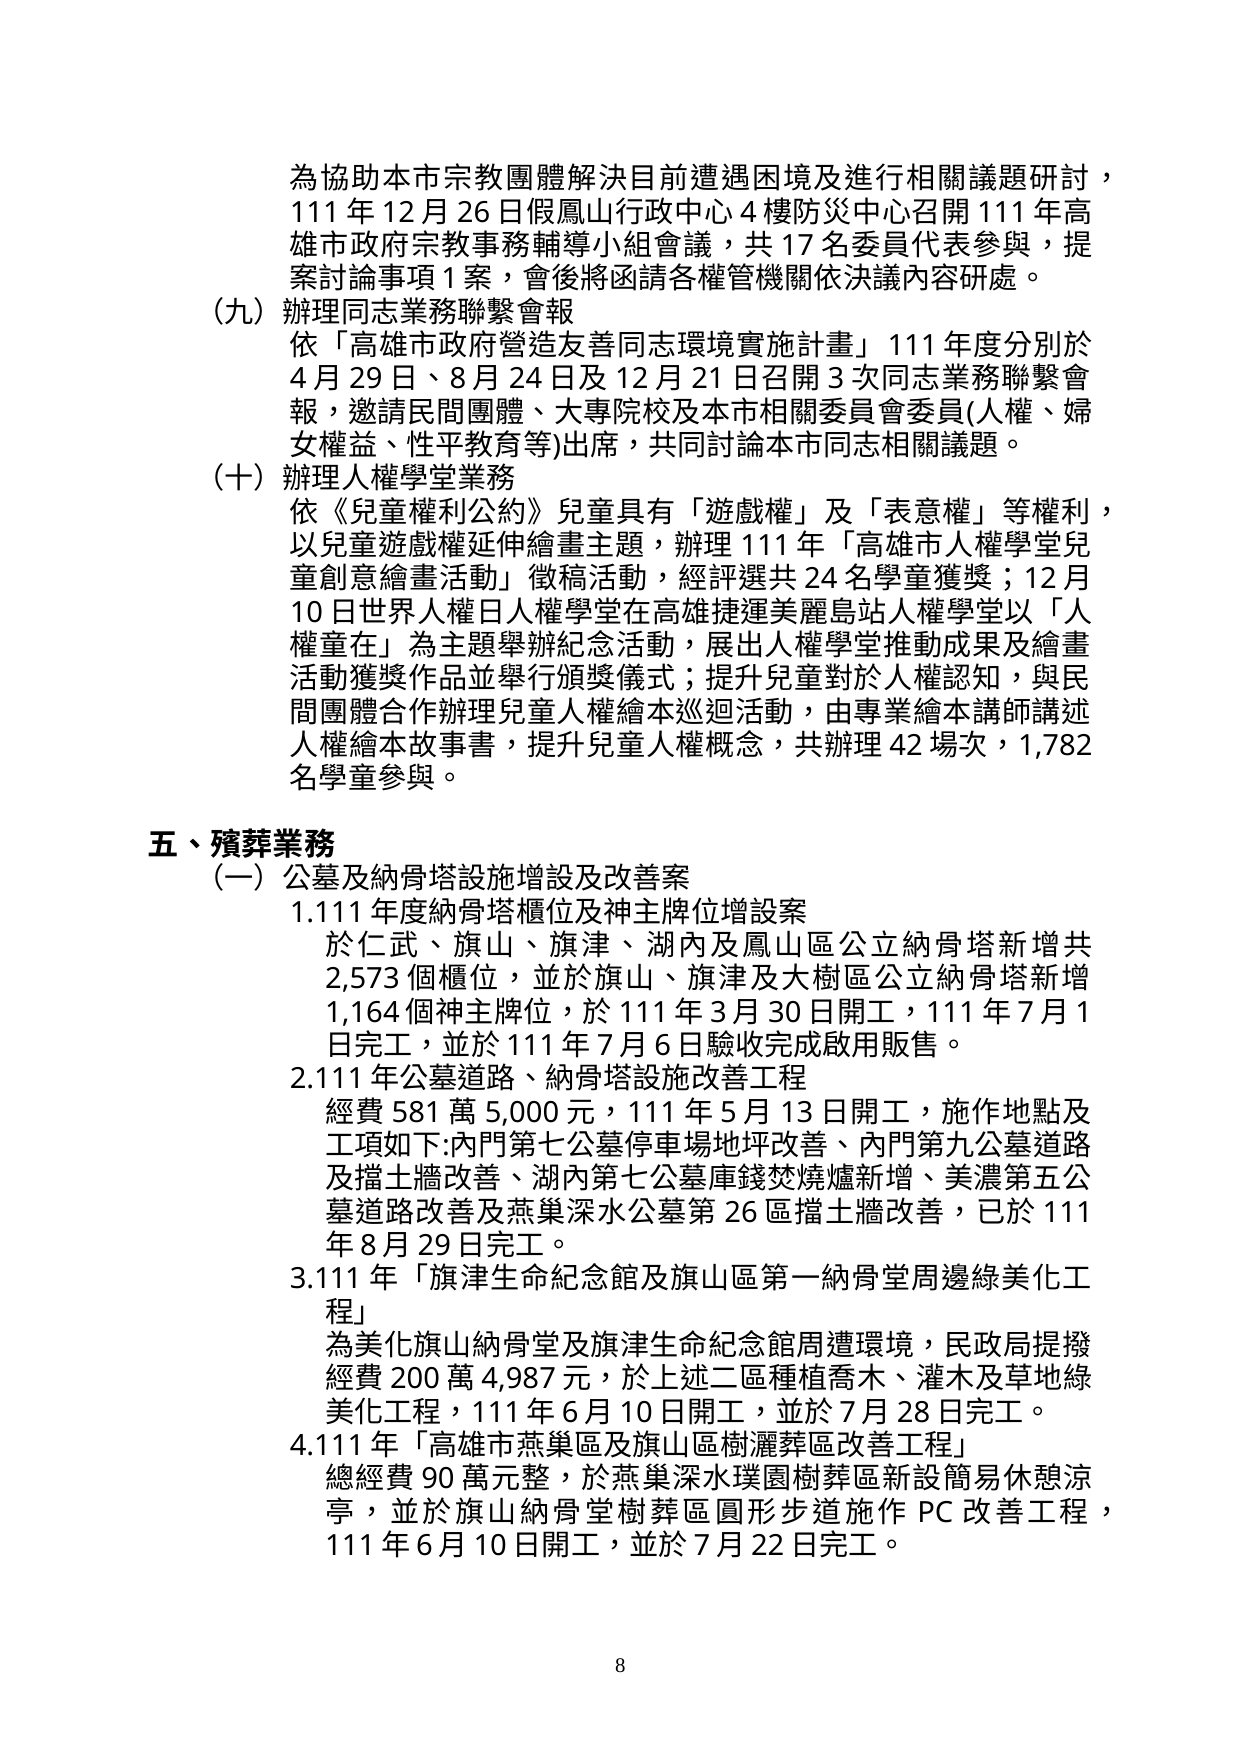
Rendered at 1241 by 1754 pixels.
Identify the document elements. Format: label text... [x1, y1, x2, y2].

text 1.111年度納骨塔櫃位及神主牌位增設案 [289, 895, 1092, 929]
text 3.111年「旗津生命紀念館及旗山區第一納骨堂周邊綠美化工程」 [289, 1262, 1092, 1329]
text 為協助本市宗教團體解決目前遭遇困境及進行相關議題研討，111年12月26日假鳳山行政中心4樓防災中心召開111年高雄市政府宗教事務輔導小組會議，共17名委員代表參與，提案討論事項1案，會後將函請各權管機關依決議內容研處。 [289, 162, 1092, 295]
text （十）辦理人權學堂業務 [195, 462, 1092, 495]
text 2.111年公墓道路、納骨塔設施改善工程 [289, 1062, 1092, 1095]
text 4.111年「高雄市燕巢區及旗山區樹灑葬區改善工程」 [289, 1429, 1092, 1462]
text 依《兒童權利公約》兒童具有「遊戲權」及「表意權」等權利，以兒童遊戲權延伸繪畫主題，辦理111年「高雄市人權學堂兒童創意繪畫活動」徵稿活動，經評選共24名學童獲獎；12月10日世界人權日人權學堂在高雄捷運美麗島站人權學堂以「人權童在」為主題舉辦紀念活動，展出人權學堂推動成果及繪畫活動獲獎作品並舉行頒獎儀式；提升兒童對於人權認知，與民間團體合作辦理兒童人權繪本巡迴活動，由專業繪本講師講述人權繪本故事書，提升兒童人權概念，共辦理42場次，1,782名學童參與。 [289, 495, 1092, 795]
text 為美化旗山納骨堂及旗津生命紀念館周遭環境，民政局提撥經費200萬4,987元，於上述二區種植喬木、灌木及草地綠美化工程，111年6月10日開工，並於7月28日完工。 [325, 1329, 1092, 1429]
text 總經費90萬元整，於燕巢深水璞園樹葬區新設簡易休憩涼亭，並於旗山納骨堂樹葬區圓形步道施作PC改善工程，111年6月10日開工，並於7月22日完工。 [325, 1462, 1092, 1562]
text 於仁武、旗山、旗津、湖內及鳳山區公立納骨塔新增共2,573個櫃位，並於旗山、旗津及大樹區公立納骨塔新增1,164個神主牌位，於111年3月30日開工，111年7月1日完工，並於111年7月6日驗收完成啟用販售。 [325, 929, 1092, 1062]
text （一）公墓及納骨塔設施增設及改善案 [195, 862, 1092, 895]
text 經費581萬5,000元，111年5月13日開工，施作地點及工項如下:內門第七公墓停車場地坪改善、內門第九公墓道路及擋土牆改善、湖內第七公墓庫錢焚燒爐新增、美濃第五公墓道路改善及燕巢深水公墓第26區擋土牆改善，已於111年8月29日完工。 [325, 1095, 1092, 1262]
text 五、殯葬業務 [148, 829, 1092, 862]
text （九）辦理同志業務聯繫會報 [195, 295, 1092, 329]
text 依「高雄市政府營造友善同志環境實施計畫」111年度分別於4月29日、8月24日及12月21日召開3次同志業務聯繫會報，邀請民間團體、大專院校及本市相關委員會委員(人權、婦女權益、性平教育等)出席，共同討論本市同志相關議題。 [289, 329, 1092, 462]
